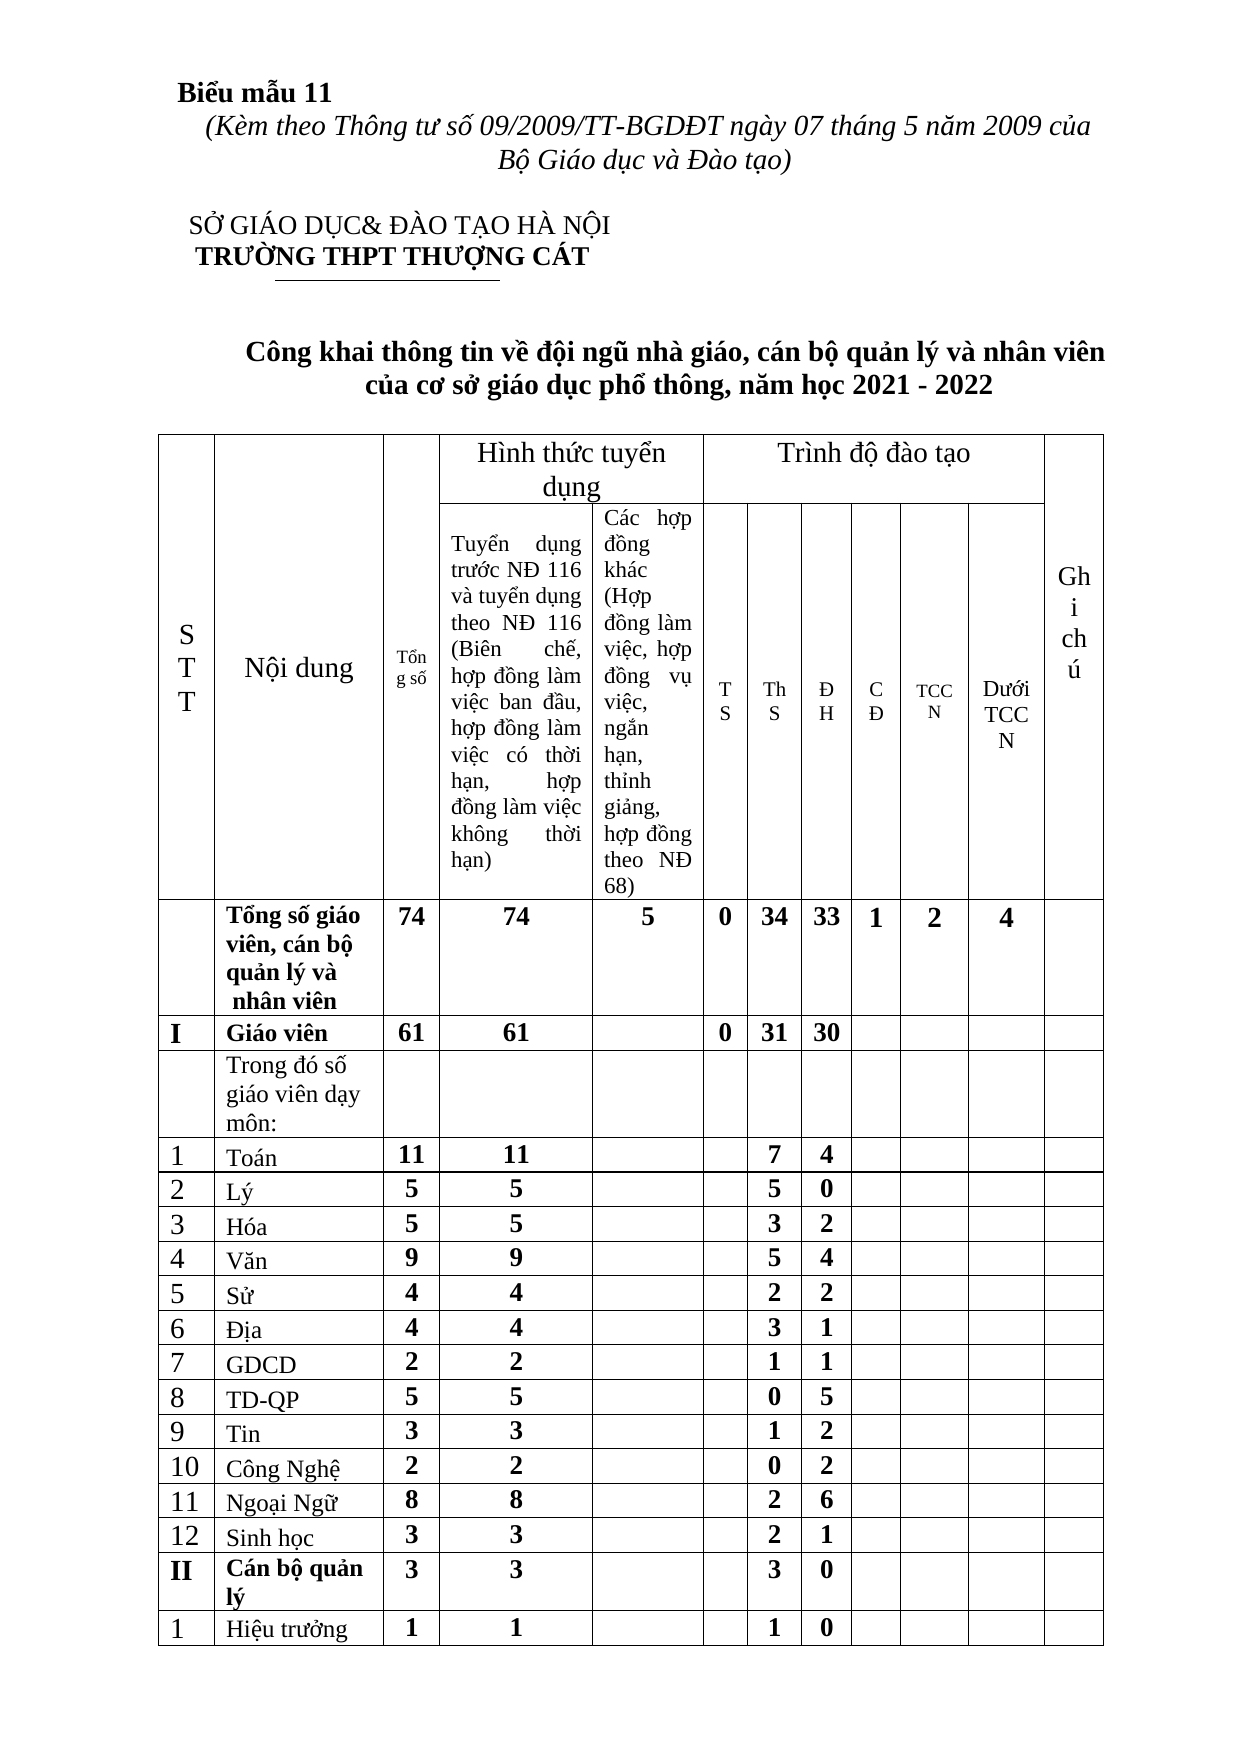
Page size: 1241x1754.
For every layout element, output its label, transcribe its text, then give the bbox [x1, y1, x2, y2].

table_cell [440, 1051, 592, 1137]
table_cell [901, 1311, 968, 1344]
table_cell 8 [440, 1484, 592, 1517]
table_cell CĐ [852, 504, 900, 899]
table_cell [704, 1242, 747, 1275]
table_cell Tuyển dụng trước NĐ 116 và tuyển dụng theo NĐ 116 (Biên chế, hợp đồng làm việc ban đầu, hợp đồng làm việc có thời hạn, hợp đồng làm việc không thời hạn) [440, 504, 592, 899]
table_cell [969, 1242, 1044, 1275]
table_cell [1045, 1449, 1103, 1483]
table_cell Cán bộ quản lý [215, 1553, 383, 1610]
table_cell [852, 1345, 900, 1379]
table_cell Giáo viên [215, 1016, 383, 1049]
table_cell [1045, 1518, 1103, 1552]
table_header Tổng số [384, 435, 439, 899]
table_cell 3 [440, 1518, 592, 1552]
table_cell [1045, 900, 1103, 1015]
table_cell [1045, 1345, 1103, 1379]
table_cell [704, 1553, 747, 1610]
table_cell [1045, 1380, 1103, 1413]
table_cell [969, 1345, 1044, 1379]
table_cell 3 [748, 1207, 801, 1241]
table_cell [969, 1276, 1044, 1310]
table_cell [593, 1345, 703, 1379]
table_cell [901, 1138, 968, 1171]
table_cell Trong đó số giáo viên dạy môn: [215, 1051, 383, 1137]
table_cell II [159, 1553, 214, 1610]
table_cell [901, 1415, 968, 1448]
table_cell [852, 1553, 900, 1610]
text Bộ Giáo dục và Đào tạo) [177, 142, 1122, 176]
table_cell [901, 1051, 968, 1137]
table_cell 7 [748, 1138, 801, 1171]
table_cell [593, 1449, 703, 1483]
text (Kèm theo Thông tư số 09/2009/TT-BGDĐT ngày 07 tháng 5 năm 2009 của [177, 108, 1122, 142]
table_cell [704, 1518, 747, 1552]
table_cell [969, 1484, 1044, 1517]
table_header Trình độ đào tạo [704, 435, 1044, 502]
table_header Ghi chú [1045, 435, 1103, 899]
table_cell 0 [802, 1173, 851, 1206]
table_cell [901, 1449, 968, 1483]
table_cell TD-QP [215, 1380, 383, 1413]
table_cell [901, 1276, 968, 1310]
table_header SỞ GIÁO DỤC& ĐÀO TẠO HÀ NỘI TRƯỜNG THPT THƯỢNG CÁT [177, 209, 897, 300]
table_header STT [159, 435, 214, 899]
table_cell [969, 1016, 1044, 1049]
table_cell 5 [384, 1380, 439, 1413]
table_cell [1045, 1415, 1103, 1448]
table_cell Các hợp đồng khác (Hợp đồng làm việc, hợp đồng vụ việc, ngắn hạn, thỉnh giảng, hợp đồng theo NĐ 68) [593, 504, 703, 899]
table_header [897, 209, 1163, 300]
table_cell [901, 1242, 968, 1275]
table_cell [1045, 1207, 1103, 1241]
table_cell [852, 1173, 900, 1206]
table_cell [1045, 1611, 1103, 1645]
table_cell [901, 1553, 968, 1610]
table_cell 1 [159, 1138, 214, 1171]
table_cell [159, 1051, 214, 1137]
table_cell 4 [384, 1311, 439, 1344]
table_cell 1 [748, 1611, 801, 1645]
table_cell Tin [215, 1415, 383, 1448]
table_cell [901, 1016, 968, 1049]
table_cell [1045, 1051, 1103, 1137]
table_cell 31 [748, 1016, 801, 1049]
table_cell [704, 1051, 747, 1137]
table_cell [852, 1207, 900, 1241]
table_cell 2 [802, 1415, 851, 1448]
table_cell 74 [440, 900, 592, 1015]
table_cell [159, 900, 214, 1015]
table_cell [593, 1016, 703, 1049]
table_cell [969, 1380, 1044, 1413]
table_cell 2 [802, 1449, 851, 1483]
table_cell [593, 1276, 703, 1310]
table_cell [852, 1484, 900, 1517]
table_cell 1 [802, 1345, 851, 1379]
table_cell [802, 1051, 851, 1137]
table_cell 4 [802, 1138, 851, 1171]
table_cell [901, 1518, 968, 1552]
table_cell [1045, 1242, 1103, 1275]
table_cell Sinh học [215, 1518, 383, 1552]
table_cell [969, 1518, 1044, 1552]
table_cell [704, 1611, 747, 1645]
table_cell [1045, 1484, 1103, 1517]
table_cell 1 [748, 1415, 801, 1448]
table_cell [1045, 1138, 1103, 1171]
table_cell 0 [802, 1611, 851, 1645]
table_cell 5 [384, 1207, 439, 1241]
table_cell TS [704, 504, 747, 899]
table_cell 5 [748, 1242, 801, 1275]
table_cell 11 [440, 1138, 592, 1171]
table_cell 1 [748, 1345, 801, 1379]
table_cell [704, 1345, 747, 1379]
table_header Hình thức tuyển dụng [440, 435, 703, 502]
table_cell Văn [215, 1242, 383, 1275]
table_cell 9 [159, 1415, 214, 1448]
table_cell I [159, 1016, 214, 1049]
table_cell [593, 1311, 703, 1344]
table_cell [852, 1311, 900, 1344]
table_cell ĐH [802, 504, 851, 899]
table_cell ThS [748, 504, 801, 899]
table_header Nội dung [215, 435, 383, 899]
table_cell [901, 1207, 968, 1241]
text Công khai thông tin về đội ngũ nhà giáo, cán bộ quản lý và nhân viên [177, 334, 1122, 367]
table_cell 7 [159, 1345, 214, 1379]
table_cell [593, 1051, 703, 1137]
table_cell 11 [159, 1484, 214, 1517]
table_cell 2 [748, 1518, 801, 1552]
table_cell [969, 1311, 1044, 1344]
table_cell [1045, 1311, 1103, 1344]
table_cell 3 [384, 1415, 439, 1448]
table_cell [901, 1173, 968, 1206]
table_cell 3 [748, 1311, 801, 1344]
table_cell [593, 1207, 703, 1241]
table_cell 1 [802, 1518, 851, 1552]
table_cell Sử [215, 1276, 383, 1310]
table_cell [969, 1138, 1044, 1171]
table_cell [969, 1173, 1044, 1206]
table_cell [593, 1380, 703, 1413]
table_cell 2 [440, 1345, 592, 1379]
table_cell [852, 1611, 900, 1645]
table_cell 33 [802, 900, 851, 1015]
table_cell 30 [802, 1016, 851, 1049]
table_cell 6 [159, 1311, 214, 1344]
table_cell [748, 1051, 801, 1137]
table_cell [852, 1380, 900, 1413]
table_cell Công Nghệ [215, 1449, 383, 1483]
table_cell 8 [384, 1484, 439, 1517]
table_cell [704, 1207, 747, 1241]
table_cell 4 [440, 1276, 592, 1310]
table_cell [704, 1276, 747, 1310]
table_cell Dưới TCCN [969, 504, 1044, 899]
table_cell [852, 1242, 900, 1275]
table_cell 12 [159, 1518, 214, 1552]
table_cell [1045, 1016, 1103, 1049]
table_cell [852, 1449, 900, 1483]
table_cell 2 [384, 1449, 439, 1483]
table_cell 6 [802, 1484, 851, 1517]
table_cell [593, 1138, 703, 1171]
table_cell 61 [440, 1016, 592, 1049]
table_cell [704, 1138, 747, 1171]
table_cell 10 [159, 1449, 214, 1483]
table_cell 2 [159, 1173, 214, 1206]
table_cell [852, 1051, 900, 1137]
table_cell TCCN [901, 504, 968, 899]
table_cell 5 [802, 1380, 851, 1413]
table_cell [593, 1611, 703, 1645]
table_cell [852, 1415, 900, 1448]
table_cell 0 [704, 1016, 747, 1049]
table_cell Lý [215, 1173, 383, 1206]
table_cell [704, 1449, 747, 1483]
table_cell 3 [384, 1518, 439, 1552]
table_cell [969, 1449, 1044, 1483]
table_cell 3 [748, 1553, 801, 1610]
table_cell [852, 1276, 900, 1310]
table_cell [1045, 1173, 1103, 1206]
table_cell [969, 1415, 1044, 1448]
table_cell [852, 1016, 900, 1049]
table_cell 61 [384, 1016, 439, 1049]
table_cell [852, 1138, 900, 1171]
table_cell [704, 1380, 747, 1413]
table_cell [593, 1518, 703, 1552]
table_cell 11 [384, 1138, 439, 1171]
table_cell 1 [440, 1611, 592, 1645]
table_cell [593, 1242, 703, 1275]
table_cell 4 [802, 1242, 851, 1275]
text Biểu mẫu 11 [177, 75, 1122, 108]
table_cell 2 [384, 1345, 439, 1379]
table_cell 2 [440, 1449, 592, 1483]
table_cell [969, 1611, 1044, 1645]
table_cell 0 [748, 1380, 801, 1413]
table_cell [852, 1518, 900, 1552]
table_cell 4 [969, 900, 1044, 1015]
table_cell 5 [440, 1380, 592, 1413]
table_cell 5 [593, 900, 703, 1015]
table_cell 5 [384, 1173, 439, 1206]
table_cell 2 [748, 1484, 801, 1517]
table_cell 5 [159, 1276, 214, 1310]
table_cell [704, 1311, 747, 1344]
table_cell Tổng số giáo viên, cán bộ quản lý và nhân viên [215, 900, 383, 1015]
table_cell 1 [384, 1611, 439, 1645]
table_cell [969, 1207, 1044, 1241]
table_cell 2 [901, 900, 968, 1015]
table_cell [1045, 1553, 1103, 1610]
table_cell Hiệu trưởng [215, 1611, 383, 1645]
table_cell [1045, 1276, 1103, 1310]
table_cell 4 [384, 1276, 439, 1310]
table_cell 0 [748, 1449, 801, 1483]
table_cell 74 [384, 900, 439, 1015]
table_cell [704, 1173, 747, 1206]
table_cell Ngoại Ngữ [215, 1484, 383, 1517]
table_cell 9 [440, 1242, 592, 1275]
table_cell [384, 1051, 439, 1137]
table_cell [901, 1611, 968, 1645]
table_cell 1 [852, 900, 900, 1015]
text của cơ sở giáo dục phổ thông, năm học 2021 - 2022 [177, 367, 1122, 401]
table_cell [593, 1484, 703, 1517]
table_cell [901, 1380, 968, 1413]
table_cell 5 [440, 1173, 592, 1206]
table_cell [593, 1553, 703, 1610]
table_cell Hóa [215, 1207, 383, 1241]
table_cell 0 [704, 900, 747, 1015]
table_cell 5 [440, 1207, 592, 1241]
table_cell Địa [215, 1311, 383, 1344]
table_cell Toán [215, 1138, 383, 1171]
table_cell [704, 1484, 747, 1517]
table_cell 4 [440, 1311, 592, 1344]
table_cell [704, 1415, 747, 1448]
table_cell 9 [384, 1242, 439, 1275]
table_cell 0 [802, 1553, 851, 1610]
table_cell GDCD [215, 1345, 383, 1379]
table_cell [593, 1173, 703, 1206]
table_cell [593, 1415, 703, 1448]
table_cell 3 [384, 1553, 439, 1610]
table_cell 3 [440, 1415, 592, 1448]
table_cell 1 [802, 1311, 851, 1344]
table_cell 1 [159, 1611, 214, 1645]
table_cell 3 [440, 1553, 592, 1610]
table_cell 3 [159, 1207, 214, 1241]
table_cell 4 [159, 1242, 214, 1275]
table_cell 2 [802, 1207, 851, 1241]
table_cell 5 [748, 1173, 801, 1206]
table_cell [969, 1553, 1044, 1610]
table_cell [901, 1484, 968, 1517]
table_cell 8 [159, 1380, 214, 1413]
table_cell 2 [748, 1276, 801, 1310]
table_cell [901, 1345, 968, 1379]
table_cell 34 [748, 900, 801, 1015]
table_cell 2 [802, 1276, 851, 1310]
table_cell [969, 1051, 1044, 1137]
